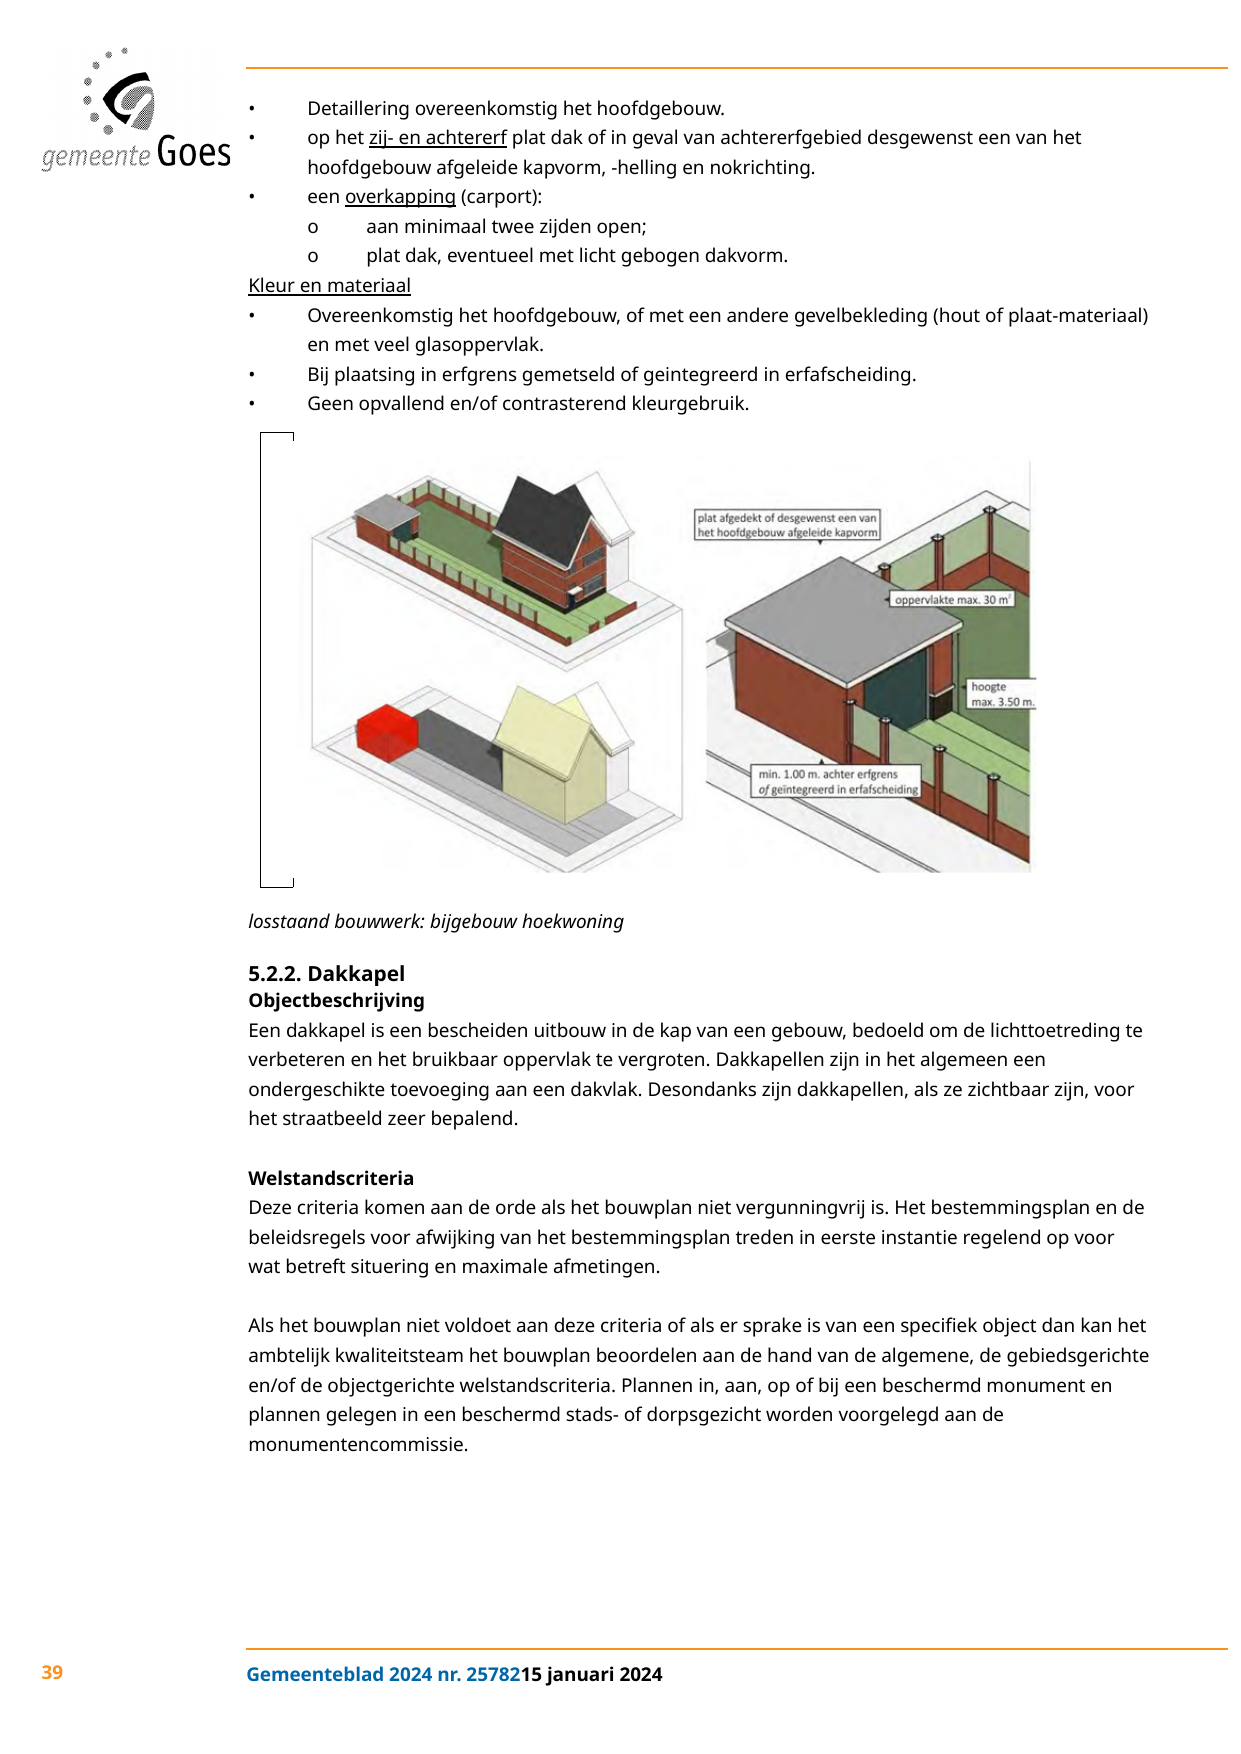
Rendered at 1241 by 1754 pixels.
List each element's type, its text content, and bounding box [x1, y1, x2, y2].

text 5.2.2. Dakkapel [248, 959, 1152, 987]
picture [268, 441, 1037, 878]
text Deze criteria komen aan de orde als het bouwplan niet vergunningvrij is. Het bestemmingsplan en de beleidsregels voor afwijking van het bestemmingsplan treden in eerste instantie regelend op voor wat betreft situering en maximale afmetingen. [248, 1194, 1152, 1279]
list een overkapping (carport): [248, 183, 1152, 209]
list aan minimaal twee zijden open; [307, 213, 1152, 239]
text Welstandscriteria [248, 1165, 1152, 1190]
list op het zij- en achtererf plat dak of in geval van achtererfgebied desgewenst een van het hoofdgebouw afgeleide kapvorm, -helling en nokrichting. [248, 124, 1152, 180]
text Kleur en materiaal [248, 272, 1152, 298]
list plat dak, eventueel met licht gebogen dakvorm. [307, 243, 1152, 268]
list Detaillering overeenkomstig het hoofdgebouw. [248, 95, 1152, 121]
list Geen opvallend en/of contrasterend kleurgebruik. [248, 391, 1152, 416]
list Bij plaatsing in erfgrens gemetseld of geintegreerd in erfafscheiding. [248, 361, 1152, 387]
text Een dakkapel is een bescheiden uitbouw in de kap van een gebouw, bedoeld om de lichttoetreding te verbeteren en het bruikbaar oppervlak te vergroten. Dakkapellen zijn in het algemeen een ondergeschikte toevoeging aan een dakvlak. Desondanks zijn dakkapellen, als ze zichtbaar zijn, voor het straatbeeld zeer bepalend. [248, 1017, 1152, 1131]
text losstaand bouwwerk: bijgebouw hoekwoning [248, 908, 1152, 934]
text Objectbeschrijving [248, 987, 1152, 1013]
list Overeenkomstig het hoofdgebouw, of met een andere gevelbekleding (hout of plaat-materiaal) en met veel glasoppervlak. [248, 302, 1152, 357]
text Als het bouwplan niet voldoet aan deze criteria of als er sprake is van een specifiek object dan kan het ambtelijk kwaliteitsteam het bouwplan beoordelen aan de hand van de algemene, de gebiedsgerichte en/of de objectgerichte welstandscriteria. Plannen in, aan, op of bij een beschermd monument en plannen gelegen in een beschermd stads- of dorpsgezicht worden voorgelegd aan de monumentencommissie. [248, 1313, 1152, 1457]
picture [41, 47, 231, 172]
